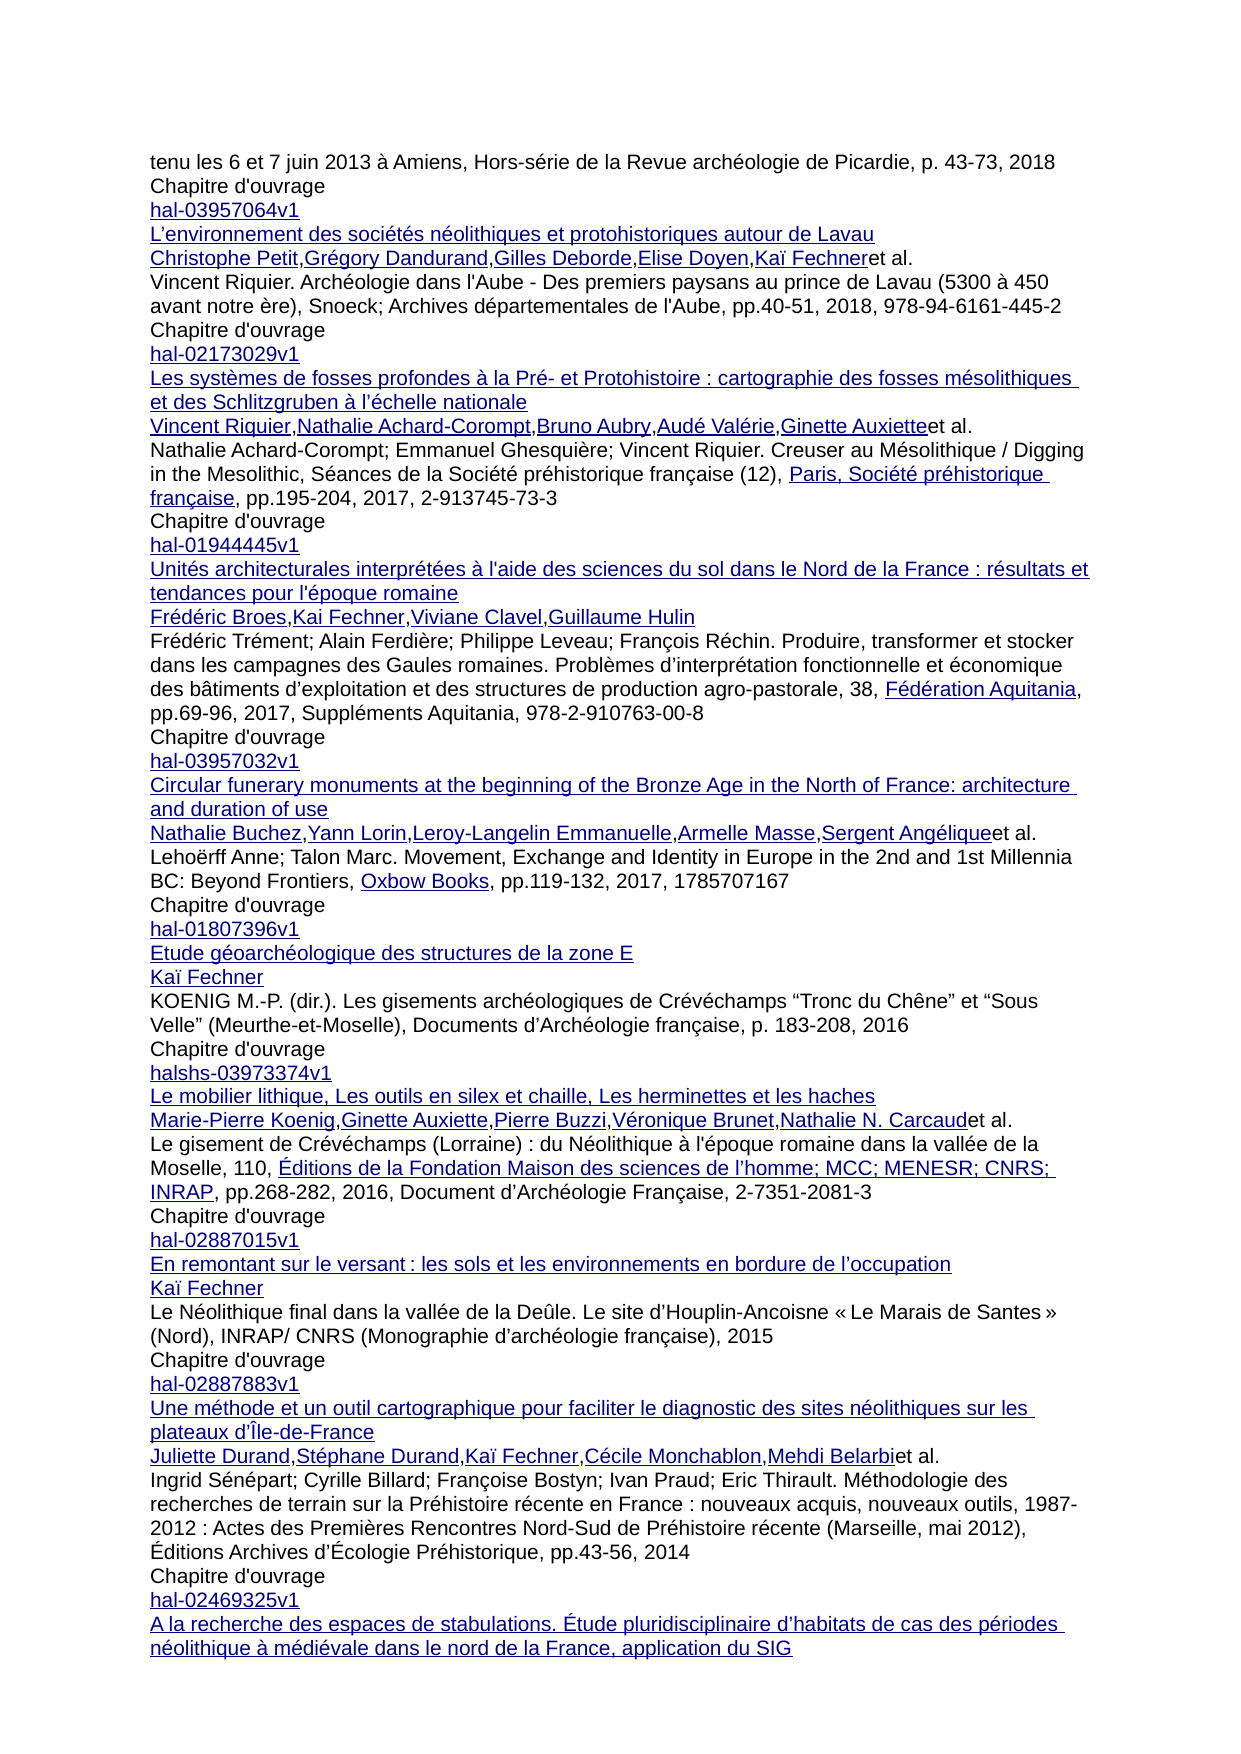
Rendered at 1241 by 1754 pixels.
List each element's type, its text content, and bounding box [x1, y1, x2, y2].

table_cell Unités architecturales interprétées à l'aide des sciences du sol dans le Nord de la France : résultats et [150, 557, 1090, 578]
table_cell Du sacré à toutes les sauces ? Kai Fechner Evelyne Gillet, Kai Fechner, Gérard Fercoq du Leslay (eds.). Sacrée Science ! Apports des études environnementales à la connaissance des sanctuaires celtes et romains du nord-ouest européen. Environmental Studies of Celtic and Roman Sanctuaries in North western Europe. Actes du colloque tenu les 6 et 7 juin 2013 à Amiens, Hors-série de la Revue archéologie de Picardie, p. 43-73, 2018 Chapitre d'ouvrage hal-03957064v1 [150, 150, 1090, 222]
table_cell A la recherche des espaces de stabulations. Étude pluridisciplinaire d’habitats de cas des périodes néolithique à médiévale dans le nord de la France, application du SIG [150, 1611, 1090, 1659]
table_cell Une méthode et un outil cartographique pour faciliter le diagnostic des sites néolithiques sur les plateaux d’Île-de-France Juliette Durand,Stéphane Durand,Kaï Fechner,Cécile Monchablon,Mehdi Belarbiet al. Ingrid Sénépart; Cyrille Billard; Françoise Bostyn; Ivan Praud; Eric Thirault. Méthodologie des recherches de terrain sur la Préhistoire récente en France : nouveaux acquis, nouveaux outils, 1987-2012 : Actes des Premières Rencontres Nord-Sud de Préhistoire récente (Marseille, mai 2012), Éditions Archives d’Écologie Préhistorique, pp.43-56, 2014 Chapitre d'ouvrage hal-02469325v1 [150, 1396, 1090, 1611]
table_cell Etude géoarchéologique des structures de la zone E Kaï Fechner KOENIG M.-P. (dir.). Les gisements archéologiques de Crévéchamps “Tronc du Chêne” et “Sous Velle” (Meurthe-et-Moselle), Documents d’Archéologie française, p. 183-208, 2016 Chapitre d'ouvrage halshs-03973374v1 [150, 941, 1090, 1084]
table_cell Les systèmes de fosses profondes à la Pré- et Protohistoire : cartographie des fosses mésolithiques et des Schlitzgruben à l’échelle nationale Vincent Riquier,Nathalie Achard-Corompt,Bruno Aubry,Audé Valérie,Ginette Auxietteet al. Nathalie Achard-Corompt; Emmanuel Ghesquière; Vincent Riquier. Creuser au Mésolithique / Digging in the Mesolithic, Séances de la Société préhistorique française (12), Paris, Société préhistorique française, pp.195-204, 2017, 2-913745-73-3 Chapitre d'ouvrage hal-01944445v1 [150, 366, 1090, 557]
table_cell L’environnement des sociétés néolithiques et protohistoriques autour de Lavau Christophe Petit,Grégory Dandurand,Gilles Deborde,Elise Doyen,Kaï Fechneret al. Vincent Riquier. Archéologie dans l'Aube - Des premiers paysans au prince de Lavau (5300 à 450 avant notre ère), Snoeck; Archives départementales de l'Aube, pp.40-51, 2018, 978-94-6161-445-2 Chapitre d'ouvrage hal-02173029v1 [150, 222, 1090, 366]
table_cell En remontant sur le versant : les sols et les environnements en bordure de l’occupation Kaï Fechner Le Néolithique final dans la vallée de la Deûle. Le site d’Houplin-Ancoisne « Le Marais de Santes » (Nord), INRAP/ CNRS (Monographie d’archéologie française), 2015 Chapitre d'ouvrage hal-02887883v1 [150, 1252, 1090, 1396]
table_cell Circular funerary monuments at the beginning of the Bronze Age in the North of France: architecture and duration of use Nathalie Buchez,Yann Lorin,Leroy-Langelin Emmanuelle,Armelle Masse,Sergent Angéliqueet al. Lehoërff Anne; Talon Marc. Movement, Exchange and Identity in Europe in the 2nd and 1st Millennia BC: Beyond Frontiers, Oxbow Books, pp.119-132, 2017, 1785707167 Chapitre d'ouvrage hal-01807396v1 [150, 773, 1090, 941]
table_cell Le mobilier lithique, Les outils en silex et chaille, Les herminettes et les haches Marie-Pierre Koenig,Ginette Auxiette,Pierre Buzzi,Véronique Brunet,Nathalie N. Carcaudet al. Le gisement de Crévéchamps (Lorraine) : du Néolithique à l'époque romaine dans la vallée de la Moselle, 110, Éditions de la Fondation Maison des sciences de l’homme; MCC; MENESR; CNRS; INRAP, pp.268-282, 2016, Document d’Archéologie Française, 2-7351-2081-3 Chapitre d'ouvrage hal-02887015v1 [150, 1084, 1090, 1252]
table_cell tendances pour l'époque romaine Frédéric Broes,Kai Fechner,Viviane Clavel,Guillaume Hulin Frédéric Trément; Alain Ferdière; Philippe Leveau; François Réchin. Produire, transformer et stocker dans les campagnes des Gaules romaines. Problèmes d’interprétation fonctionnelle et économique des bâtiments d’exploitation et des structures de production agro-pastorale, 38, Fédération Aquitania, pp.69-96, 2017, Suppléments Aquitania, 978-2-910763-00-8 Chapitre d'ouvrage hal-03957032v1 [150, 579, 1090, 773]
